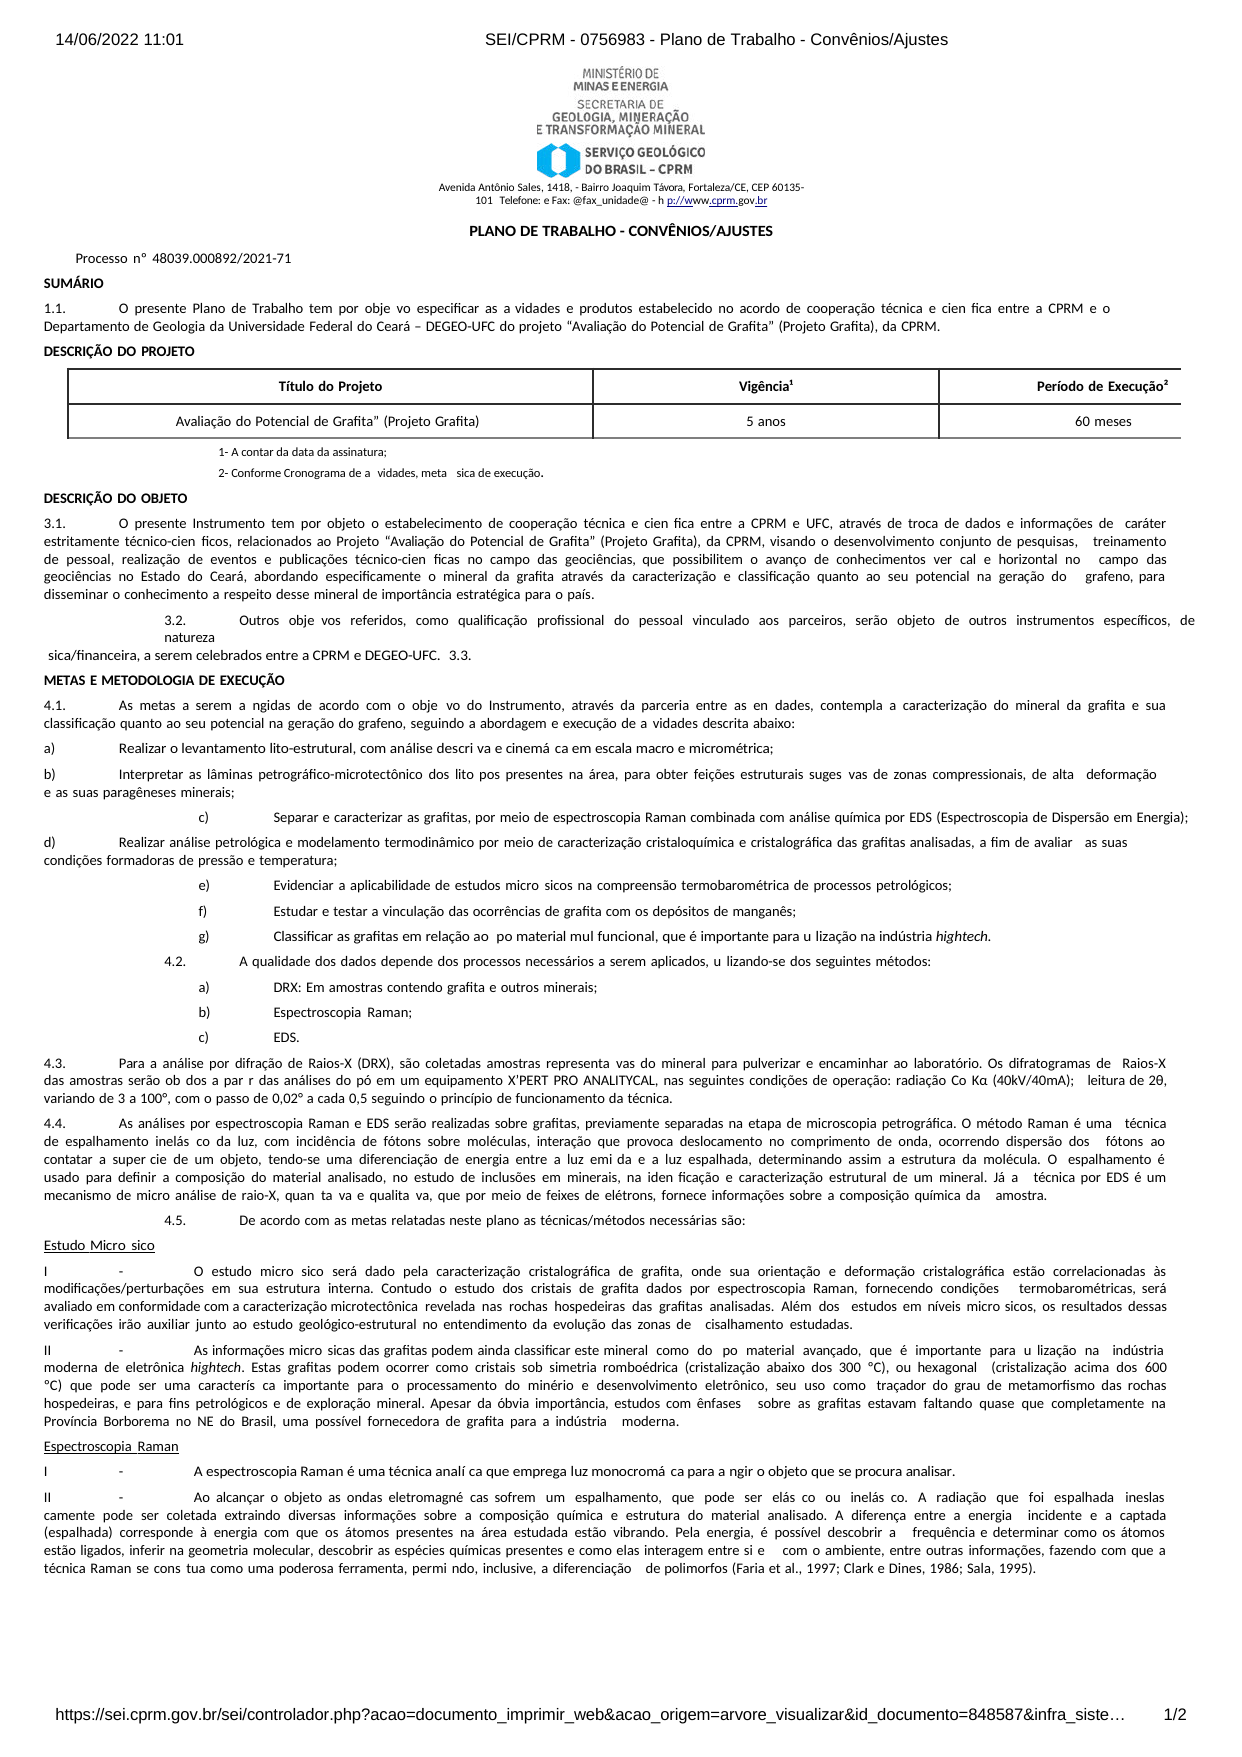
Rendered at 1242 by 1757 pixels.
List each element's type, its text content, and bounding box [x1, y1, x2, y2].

list Para a análise por difração de Raios-X (DRX), são coletadas amostras representa vas do mineral para pulverizar e encaminhar ao laboratório. Os difratogramas de Raios-X das amostras serão ob dos a par r das análises do pó em um equipamento X’PERT PRO ANALITYCAL, nas seguintes condições de operação: radiação Co Kα (40kV/40mA); leitura de 2θ, variando de 3 a 100°, com o passo de 0,02° a cada 0,5 seguindo o princípio de funcionamento da técnica. [44, 1054, 1167, 1107]
list METAS E METODOLOGIA DE EXECUÇÃO [0, 671, 1198, 689]
list DESCRIÇÃO DO PROJETO [0, 343, 1198, 361]
table_cell Avaliação do Potencial de Graﬁta” (Projeto Graﬁta) [69, 405, 592, 437]
list Espectroscopia Raman; [198, 1003, 1198, 1021]
list Interpretar as lâminas petrográﬁco-microtectônico dos lito pos presentes na área, para obter feições estruturais suges vas de zonas compressionais, de alta deformação e as suas paragêneses minerais; [44, 765, 1166, 801]
table_cell 60 meses [940, 405, 1181, 437]
list SUMÁRIO [0, 274, 294, 292]
list Conforme Cronograma de a vidades, meta sica de execução. [218, 466, 1198, 481]
list Classiﬁcar as graﬁtas em relação ao po material mul funcional, que é importante para u lização na indústria hightech. [198, 927, 1198, 945]
list A contar da data da assinatura; [218, 444, 1198, 459]
list A qualidade dos dados depende dos processos necessários a serem aplicados, u lizando-se dos seguintes métodos: [164, 953, 1198, 970]
list - Ao alcançar o objeto as ondas eletromagné cas sofrem um espalhamento, que pode ser elás co ou inelás co. A radiação que foi espalhada ineslas camente pode ser coletada extraindo diversas informações sobre a composição química e estrutura do material analisado. A diferença entre a energia incidente e a captada (espalhada) corresponde à energia com que os átomos presentes na área estudada estão vibrando. Pela energia, é possível descobrir a frequência e determinar como os átomos estão ligados, inferir na geometria molecular, descobrir as espécies químicas presentes e como elas interagem entre si e com o ambiente, entre outras informações, fazendo com que a técnica Raman se cons tua como uma poderosa ferramenta, permi ndo, inclusive, a diferenciação de polimorfos (Faria et al., 1997; Clark e Dines, 1986; Sala, 1995). [44, 1488, 1167, 1577]
list Estudar e testar a vinculação das ocorrências de graﬁta com os depósitos de manganês; [198, 902, 1198, 920]
table_header Período de Execução² [940, 370, 1181, 402]
text sica/ﬁnanceira, a serem celebrados entre a CPRM e DEGEO-UFC. 3.3. [44, 646, 489, 664]
list Realizar análise petrológica e modelamento termodinâmico por meio de caracterização cristaloquímica e cristalográﬁca das graﬁtas analisadas, a ﬁm de avaliar as suas condições formadoras de pressão e temperatura; [44, 833, 1166, 869]
list Outros obje vos referidos, como qualiﬁcação proﬁssional do pessoal vinculado aos parceiros, serão objeto de outros instrumentos especíﬁcos, de natureza [164, 611, 1198, 646]
list O presente Plano de Trabalho tem por obje vo especiﬁcar as a vidades e produtos estabelecido no acordo de cooperação técnica e cien ﬁca entre a CPRM e o Departamento de Geologia da Universidade Federal do Ceará – DEGEO-UFC do projeto “Avaliação do Potencial de Graﬁta” (Projeto Graﬁta), da CPRM. [44, 299, 1166, 335]
list EDS. [198, 1028, 1198, 1046]
list O presente Instrumento tem por objeto o estabelecimento de cooperação técnica e cien ﬁca entre a CPRM e UFC, através de troca de dados e informações de caráter estritamente técnico-cien ﬁcos, relacionados ao Projeto “Avaliação do Potencial de Graﬁta” (Projeto Graﬁta), da CPRM, visando o desenvolvimento conjunto de pesquisas, treinamento de pessoal, realização de eventos e publicações técnico-cien ﬁcas no campo das geociências, que possibilitem o avanço de conhecimentos ver cal e horizontal no campo das geociências no Estado do Ceará, abordando especiﬁcamente o mineral da graﬁta através da caracterização e classiﬁcação quanto ao seu potencial na geração do grafeno, para disseminar o conhecimento a respeito desse mineral de importância estratégica para o país. [44, 514, 1167, 603]
text PLANO DE TRABALHO - CONVÊNIOS/AJUSTES [469, 222, 1198, 241]
list - O estudo micro sico será dado pela caracterização cristalográﬁca de graﬁta, onde sua orientação e deformação cristalográﬁca estão correlacionadas às modiﬁcações/perturbações em sua estrutura interna. Contudo o estudo dos cristais de graﬁta dados por espectroscopia Raman, fornecendo condições termobarométricas, será avaliado em conformidade com a caracterização microtectônica revelada nas rochas hospedeiras das graﬁtas analisadas. Além dos estudos em níveis micro sicos, os resultados dessas veriﬁcações irão auxiliar junto ao estudo geológico-estrutural no entendimento da evolução das zonas de cisalhamento estudadas. [44, 1262, 1167, 1333]
list As metas a serem a ngidas de acordo com o obje vo do Instrumento, através da parceria entre as en dades, contempla a caracterização do mineral da graﬁta e sua classiﬁcação quanto ao seu potencial na geração do grafeno, seguindo a abordagem e execução de a vidades descrita abaixo: [44, 697, 1166, 732]
list DESCRIÇÃO DO OBJETO [0, 489, 1198, 507]
table_header Título do Projeto [69, 370, 592, 402]
list Espectroscopia Raman [0, 1437, 1198, 1455]
list - As informações micro sicas das graﬁtas podem ainda classiﬁcar este mineral como do po material avançado, que é importante para u lização na indústria moderna de eletrônica hightech. Estas graﬁtas podem ocorrer como cristais sob simetria romboédrica (cristalização abaixo dos 300 ºC), ou hexagonal (cristalização acima dos 600 ºC) que pode ser uma caracterís ca importante para o processamento do minério e desenvolvimento eletrônico, seu uso como traçador do grau de metamorﬁsmo das rochas hospedeiras, e para ﬁns petrológicos e de exploração mineral. Apesar da óbvia importância, estudos com ênfases sobre as graﬁtas estavam faltando quase que completamente na Província Borborema no NE do Brasil, uma possível fornecedora de graﬁta para a indústria moderna. [44, 1341, 1167, 1430]
list As análises por espectroscopia Raman e EDS serão realizadas sobre graﬁtas, previamente separadas na etapa de microscopia petrográﬁca. O método Raman é uma técnica de espalhamento inelás co da luz, com incidência de fótons sobre moléculas, interação que provoca deslocamento no comprimento de onda, ocorrendo dispersão dos fótons ao contatar a super cie de um objeto, tendo-se uma diferenciação de energia entre a luz emi da e a luz espalhada, determinando assim a estrutura da molécula. O espalhamento é usado para deﬁnir a composição do material analisado, no estudo de inclusões em minerais, na iden ﬁcação e caracterização estrutural de um mineral. Já a técnica por EDS é um mecanismo de micro análise de raio-X, quan ta va e qualita va, que por meio de feixes de elétrons, fornece informações sobre a composição química da amostra. [44, 1115, 1167, 1204]
text Processo nº 48039.000892/2021-71 [75, 249, 294, 267]
table_cell 5 anos [594, 405, 938, 437]
list Separar e caracterizar as graﬁtas, por meio de espectroscopia Raman combinada com análise química por EDS (Espectroscopia de Dispersão em Energia); [198, 808, 1198, 826]
list Estudo Micro sico [0, 1237, 1198, 1254]
list DRX: Em amostras contendo graﬁta e outros minerais; [198, 978, 1198, 996]
list Realizar o levantamento lito-estrutural, com análise descri va e cinemá ca em escala macro e micrométrica; [44, 740, 1198, 758]
list De acordo com as metas relatadas neste plano as técnicas/métodos necessárias são: [164, 1211, 1198, 1229]
table_header Vigência¹ [594, 370, 938, 402]
list Evidenciar a aplicabilidade de estudos micro sicos na compreensão termobarométrica de processos petrológicos; [198, 877, 1198, 894]
list - A espectroscopia Raman é uma técnica analí ca que emprega luz monocromá ca para a ngir o objeto que se procura analisar. [44, 1463, 1198, 1480]
text Avenida Antônio Sales, 1418, - Bairro Joaquim Távora, Fortaleza/CE, CEP 60135-101 Telefone: e Fax: @fax_unidade@ - h p://www.cprm.gov.br [432, 181, 811, 207]
